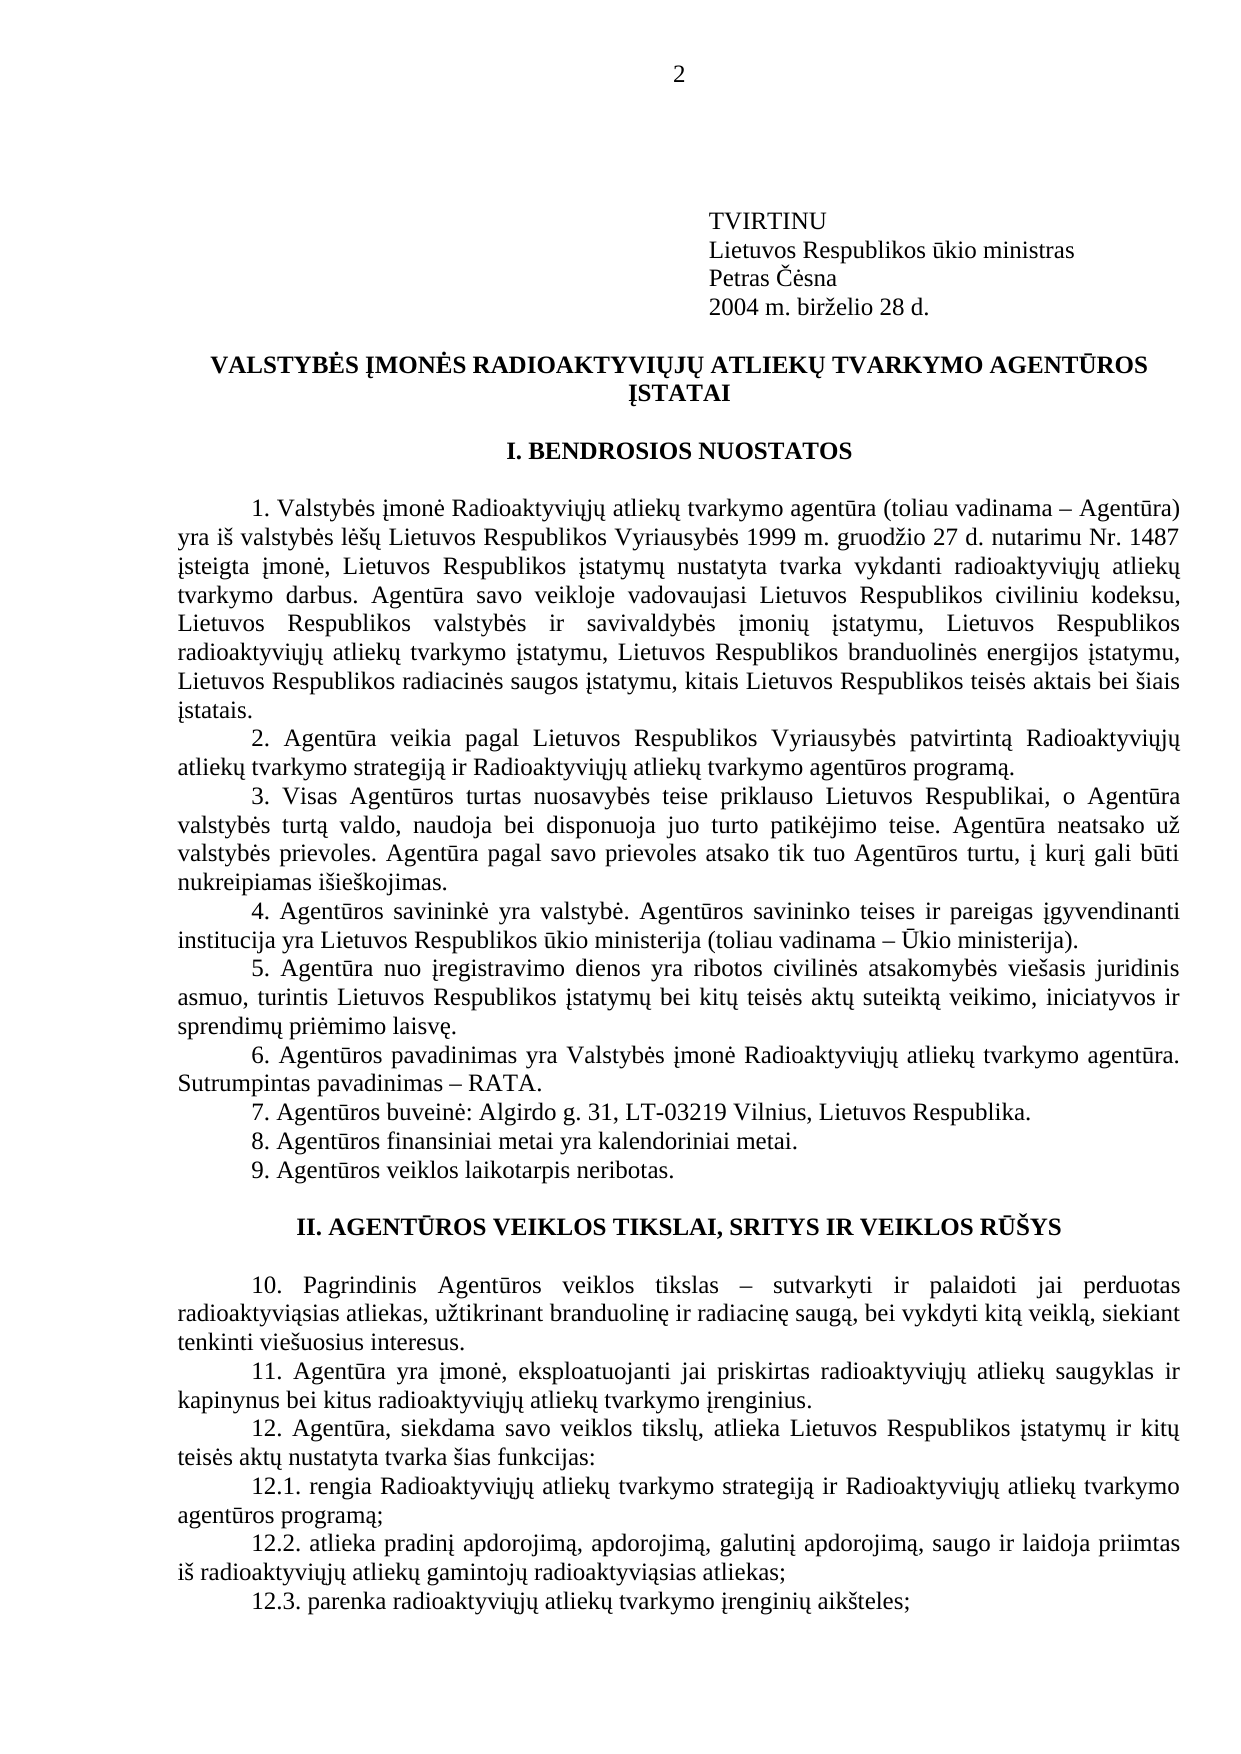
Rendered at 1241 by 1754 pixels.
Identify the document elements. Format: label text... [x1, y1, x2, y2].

text I. BENDROSIOS NUOSTATOS [177, 436, 1181, 465]
text VALSTYBĖS ĮMONĖS RADIOAKTYVIŲJŲ ATLIEKŲ TVARKYMO AGENTŪROS ĮSTATAI [177, 350, 1181, 407]
text 10. Pagrindinis Agentūros veiklos tikslas – sutvarkyti ir palaidoti jai perduotas radioaktyviąsias atliekas, užtikrinant branduolinę ir radiacinę saugą, bei vykdyti kitą veiklą, siekiant tenkinti viešuosius interesus. [177, 1270, 1181, 1356]
text 12. Agentūra, siekdama savo veiklos tikslų, atlieka Lietuvos Respublikos įstatymų ir kitų teisės aktų nustatyta tvarka šias funkcijas: [177, 1413, 1181, 1471]
text 8. Agentūros finansiniai metai yra kalendoriniai metai. [177, 1126, 1181, 1155]
text II. AGENTŪROS VEIKLOS TIKSLAI, SRITYS IR VEIKLOS RŪŠYS [177, 1212, 1181, 1241]
text 9. Agentūros veiklos laikotarpis neribotas. [177, 1155, 1181, 1183]
text 12.1. rengia Radioaktyviųjų atliekų tvarkymo strategiją ir Radioaktyviųjų atliekų tvarkymo agentūros programą; [177, 1471, 1181, 1528]
text 4. Agentūros savininkė yra valstybė. Agentūros savininko teises ir pareigas įgyvendinanti institucija yra Lietuvos Respublikos ūkio ministerija (toliau vadinama – Ūkio ministerija). [177, 896, 1181, 953]
text 11. Agentūra yra įmonė, eksploatuojanti jai priskirtas radioaktyviųjų atliekų saugyklas ir kapinynus bei kitus radioaktyviųjų atliekų tvarkymo įrenginius. [177, 1356, 1181, 1413]
text 1. Valstybės įmonė Radioaktyviųjų atliekų tvarkymo agentūra (toliau vadinama – Agentūra) yra iš valstybės lėšų Lietuvos Respublikos Vyriausybės 1999 m. gruodžio 27 d. nutarimu Nr. 1487 įsteigta įmonė, Lietuvos Respublikos įstatymų nustatyta tvarka vykdanti radioaktyviųjų atliekų tvarkymo darbus. Agentūra savo veikloje vadovaujasi Lietuvos Respublikos civiliniu kodeksu, Lietuvos Respublikos valstybės ir savivaldybės įmonių įstatymu, Lietuvos Respublikos radioaktyviųjų atliekų tvarkymo įstatymu, Lietuvos Respublikos branduolinės energijos įstatymu, Lietuvos Respublikos radiacinės saugos įstatymu, kitais Lietuvos Respublikos teisės aktais bei šiais įstatais. [177, 493, 1181, 723]
text 3. Visas Agentūros turtas nuosavybės teise priklauso Lietuvos Respublikai, o Agentūra valstybės turtą valdo, naudoja bei disponuoja juo turto patikėjimo teise. Agentūra neatsako už valstybės prievoles. Agentūra pagal savo prievoles atsako tik tuo Agentūros turtu, į kurį gali būti nukreipiamas išieškojimas. [177, 781, 1181, 896]
text Petras Čėsna [177, 263, 1181, 292]
text 6. Agentūros pavadinimas yra Valstybės įmonė Radioaktyviųjų atliekų tvarkymo agentūra. Sutrumpintas pavadinimas – RATA. [177, 1040, 1181, 1097]
text 2. Agentūra veikia pagal Lietuvos Respublikos Vyriausybės patvirtintą Radioaktyviųjų atliekų tvarkymo strategiją ir Radioaktyviųjų atliekų tvarkymo agentūros programą. [177, 723, 1181, 781]
text 5. Agentūra nuo įregistravimo dienos yra ribotos civilinės atsakomybės viešasis juridinis asmuo, turintis Lietuvos Respublikos įstatymų bei kitų teisės aktų suteiktą veikimo, iniciatyvos ir sprendimų priėmimo laisvę. [177, 953, 1181, 1040]
text 12.3. parenka radioaktyviųjų atliekų tvarkymo įrenginių aikšteles; [177, 1586, 1181, 1615]
text 12.2. atlieka pradinį apdorojimą, apdorojimą, galutinį apdorojimą, saugo ir laidoja priimtas iš radioaktyviųjų atliekų gamintojų radioaktyviąsias atliekas; [177, 1528, 1181, 1586]
text 7. Agentūros buveinė: Algirdo g. 31, LT-03219 Vilnius, Lietuvos Respublika. [177, 1097, 1181, 1126]
text 2004 m. birželio 28 d. [177, 292, 1181, 321]
text Lietuvos Respublikos ūkio ministras [177, 235, 1181, 263]
text TVIRTINU [177, 206, 1181, 235]
